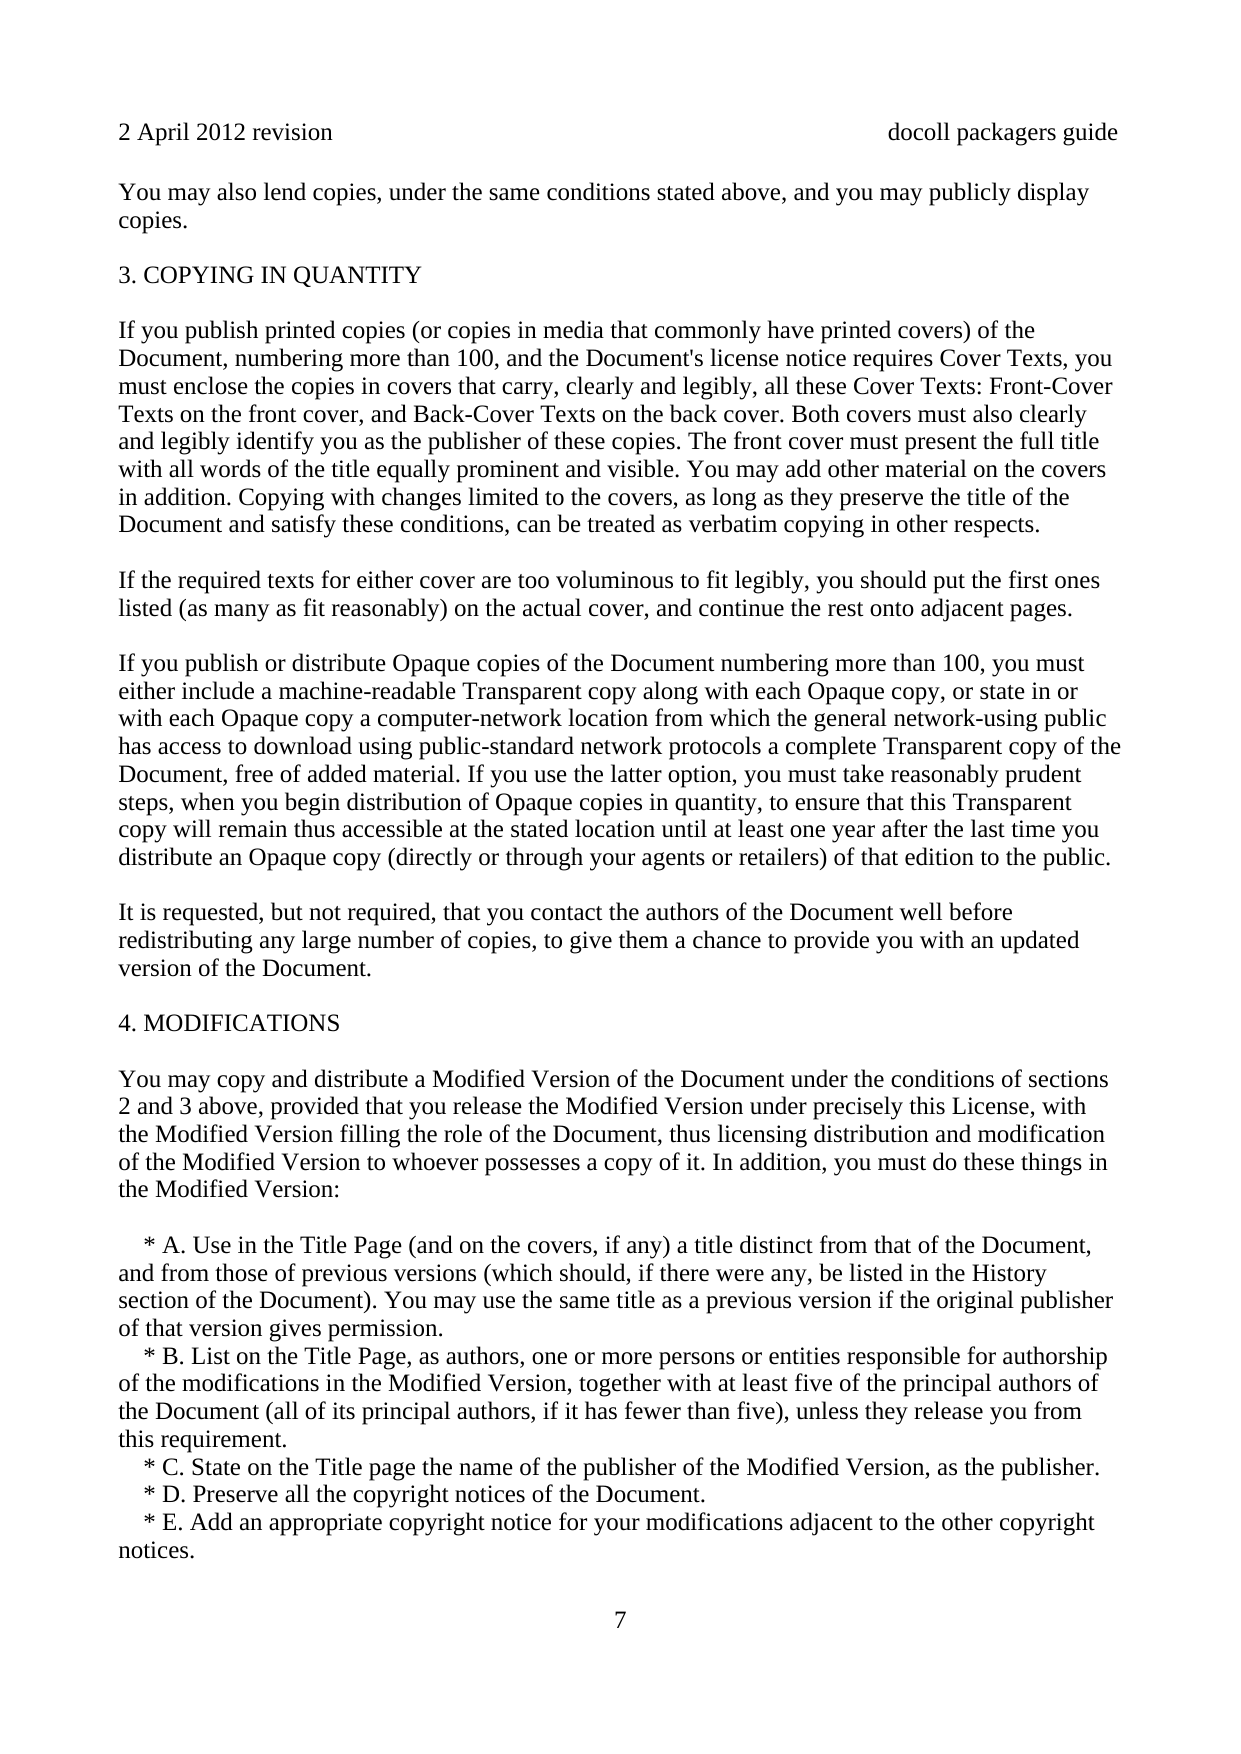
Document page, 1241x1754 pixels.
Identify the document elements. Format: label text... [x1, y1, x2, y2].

text You may copy and distribute a Modified Version of the Document under the conditions of sections 2 and 3 above, provided that you release the Modified Version under precisely this License, with the Modified Version filling the role of the Document, thus licensing distribution and modification of the Modified Version to whoever possesses a copy of it. In addition, you must do these things in the Modified Version: [118, 1065, 1122, 1203]
text If the required texts for either cover are too voluminous to fit legibly, you should put the first ones listed (as many as fit reasonably) on the actual cover, and continue the rest onto adjacent pages. [118, 566, 1122, 621]
text * E. Add an appropriate copyright notice for your modifications adjacent to the other copyright notices. [118, 1508, 1122, 1563]
text If you publish or distribute Opaque copies of the Document numbering more than 100, you must either include a machine-readable Transparent copy along with each Opaque copy, or state in or with each Opaque copy a computer-network location from which the general network-using public has access to download using public-standard network protocols a complete Transparent copy of the Document, free of added material. If you use the latter option, you must take reasonably prudent steps, when you begin distribution of Opaque copies in quantity, to ensure that this Transparent copy will remain thus accessible at the stated location until at least one year after the last time you distribute an Opaque copy (directly or through your agents or retailers) of that edition to the public. [118, 649, 1122, 871]
text It is requested, but not required, that you contact the authors of the Document well before redistributing any large number of copies, to give them a chance to provide you with an updated version of the Document. [118, 898, 1122, 982]
text You may also lend copies, under the same conditions stated above, and you may publicly display copies. [118, 178, 1122, 233]
text If you publish printed copies (or copies in media that commonly have printed covers) of the Document, numbering more than 100, and the Document's license notice requires Cover Texts, you must enclose the copies in covers that carry, clearly and legibly, all these Cover Texts: Front-Cover Texts on the front cover, and Back-Cover Texts on the back cover. Both covers must also clearly and legibly identify you as the publisher of these copies. The front cover must present the full title with all words of the title equally prominent and visible. You may add other material on the covers in addition. Copying with changes limited to the covers, as long as they preserve the title of the Document and satisfy these conditions, can be treated as verbatim copying in other respects. [118, 317, 1122, 538]
text 4. MODIFICATIONS [118, 1009, 1122, 1037]
text * A. Use in the Title Page (and on the covers, if any) a title distinct from that of the Document, and from those of previous versions (which should, if there were any, be listed in the History section of the Document). You may use the same title as a previous version if the original publisher of that version gives permission. [118, 1231, 1122, 1342]
text * B. List on the Title Page, as authors, one or more persons or entities responsible for authorship of the modifications in the Modified Version, together with at least five of the principal authors of the Document (all of its principal authors, if it has fewer than five), unless they release you from this requirement. [118, 1342, 1122, 1453]
text * D. Preserve all the copyright notices of the Document. [118, 1480, 1122, 1508]
text 3. COPYING IN QUANTITY [118, 261, 1122, 289]
text * C. State on the Title page the name of the publisher of the Modified Version, as the publisher. [118, 1453, 1122, 1480]
